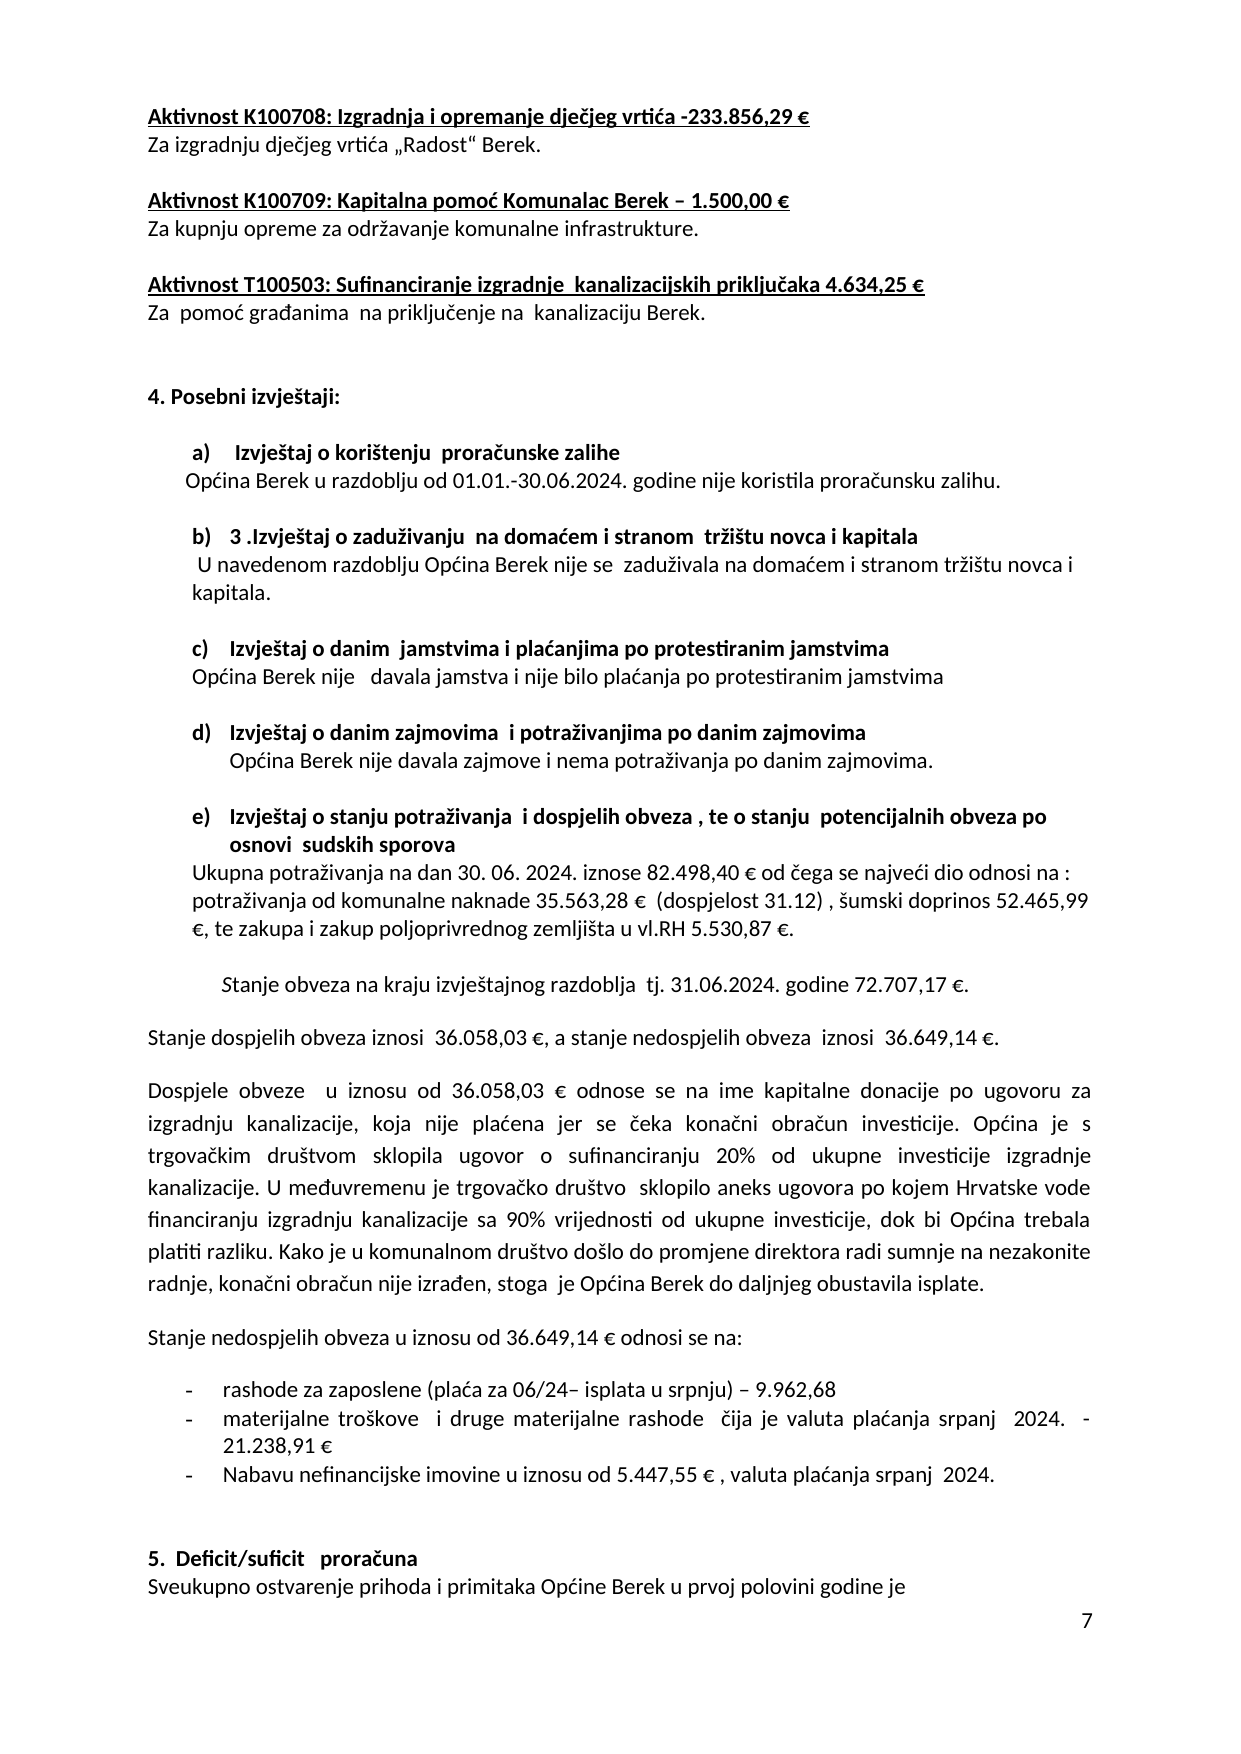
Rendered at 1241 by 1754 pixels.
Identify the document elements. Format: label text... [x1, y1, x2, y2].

text Stanje obveza na kraju izvještajnog razdoblja tj. 31.06.2024. godine 72.707,17 €. [148, 970, 1093, 998]
text Aktivnost T100503: Sufinanciranje izgradnje kanalizacijskih priključaka 4.634,25 € [148, 270, 1093, 298]
text Općina Berek nije davala jamstva i nije bilo plaćanja po protestiranim jamstvima [192, 662, 1093, 690]
list materijalne troškove i druge materijalne rashode čija je valuta plaćanja srpanj 2024. -21.238,91 € [185, 1404, 1093, 1460]
text 4. Posebni izvještaji: [148, 382, 1093, 410]
text Za izgradnju dječjeg vrtića „Radost“ Berek. [148, 130, 1093, 158]
text Općina Berek nije davala zajmove i nema potraživanja po danim zajmovima. [229, 746, 1093, 774]
list Nabavu nefinancijske imovine u iznosu od 5.447,55 € , valuta plaćanja srpanj 2024. [185, 1460, 1093, 1488]
text Sveukupno ostvarenje prihoda i primitaka Općine Berek u prvoj polovini godine je [148, 1572, 1093, 1600]
text Općina Berek u razdoblju od 01.01.-30.06.2024. godine nije koristila proračunsku zalihu. [185, 466, 1093, 494]
list Izvještaj o korištenju proračunske zalihe [192, 438, 1093, 466]
list 3 .Izvještaj o zaduživanju na domaćem i stranom tržištu novca i kapitala [192, 522, 1093, 550]
list Izvještaj o danim jamstvima i plaćanjima po protestiranim jamstvima [192, 634, 1093, 662]
text Za kupnju opreme za održavanje komunalne infrastrukture. [148, 214, 1093, 242]
list Izvještaj o stanju potraživanja i dospjelih obveza , te o stanju potencijalnih obveza po osnovi sudskih sporova [192, 802, 1093, 858]
text U navedenom razdoblju Općina Berek nije se zaduživala na domaćem i stranom tržištu novca i kapitala. [192, 550, 1093, 606]
text Aktivnost K100709: Kapitalna pomoć Komunalac Berek – 1.500,00 € [148, 186, 1093, 214]
text Za pomoć građanima na priključenje na kanalizaciju Berek. [148, 298, 1093, 326]
text Stanje nedospjelih obveza u iznosu od 36.649,14 € odnosi se na: [148, 1323, 1093, 1351]
text Stanje dospjelih obveza iznosi 36.058,03 €, a stanje nedospjelih obveza iznosi 36.649,14 €. [148, 1023, 1093, 1051]
text Aktivnost K100708: Izgradnja i opremanje dječjeg vrtića -233.856,29 € [148, 102, 1093, 130]
text 5. Deficit/suficit proračuna [148, 1544, 1093, 1572]
list Izvještaj o danim zajmovima i potraživanjima po danim zajmovima [192, 718, 1093, 746]
text Ukupna potraživanja na dan 30. 06. 2024. iznose 82.498,40 € od čega se najveći dio odnosi na : potraživanja od komunalne naknade 35.563,28 € (dospjelost 31.12) , šumski doprinos 52.465,99 €, te zakupa i zakup poljoprivrednog zemljišta u vl.RH 5.530,87 €. [192, 858, 1093, 942]
list rashode za zaposlene (plaća za 06/24– isplata u srpnju) – 9.962,68 [185, 1376, 1093, 1404]
text Dospjele obveze u iznosu od 36.058,03 € odnose se na ime kapitalne donacije po ugovoru za izgradnju kanalizacije, koja nije plaćena jer se čeka konačni obračun investicije. Općina je s trgovačkim društvom sklopila ugovor o sufinanciranju 20% od ukupne investicije izgradnje kanalizacije. U međuvremenu je trgovačko društvo sklopilo aneks ugovora po kojem Hrvatske vode financiranju izgradnju kanalizacije sa 90% vrijednosti od ukupne investicije, dok bi Općina trebala platiti razliku. Kako je u komunalnom društvo došlo do promjene direktora radi sumnje na nezakonite radnje, konačni obračun nije izrađen, stoga je Općina Berek do daljnjeg obustavila isplate. [148, 1076, 1093, 1298]
